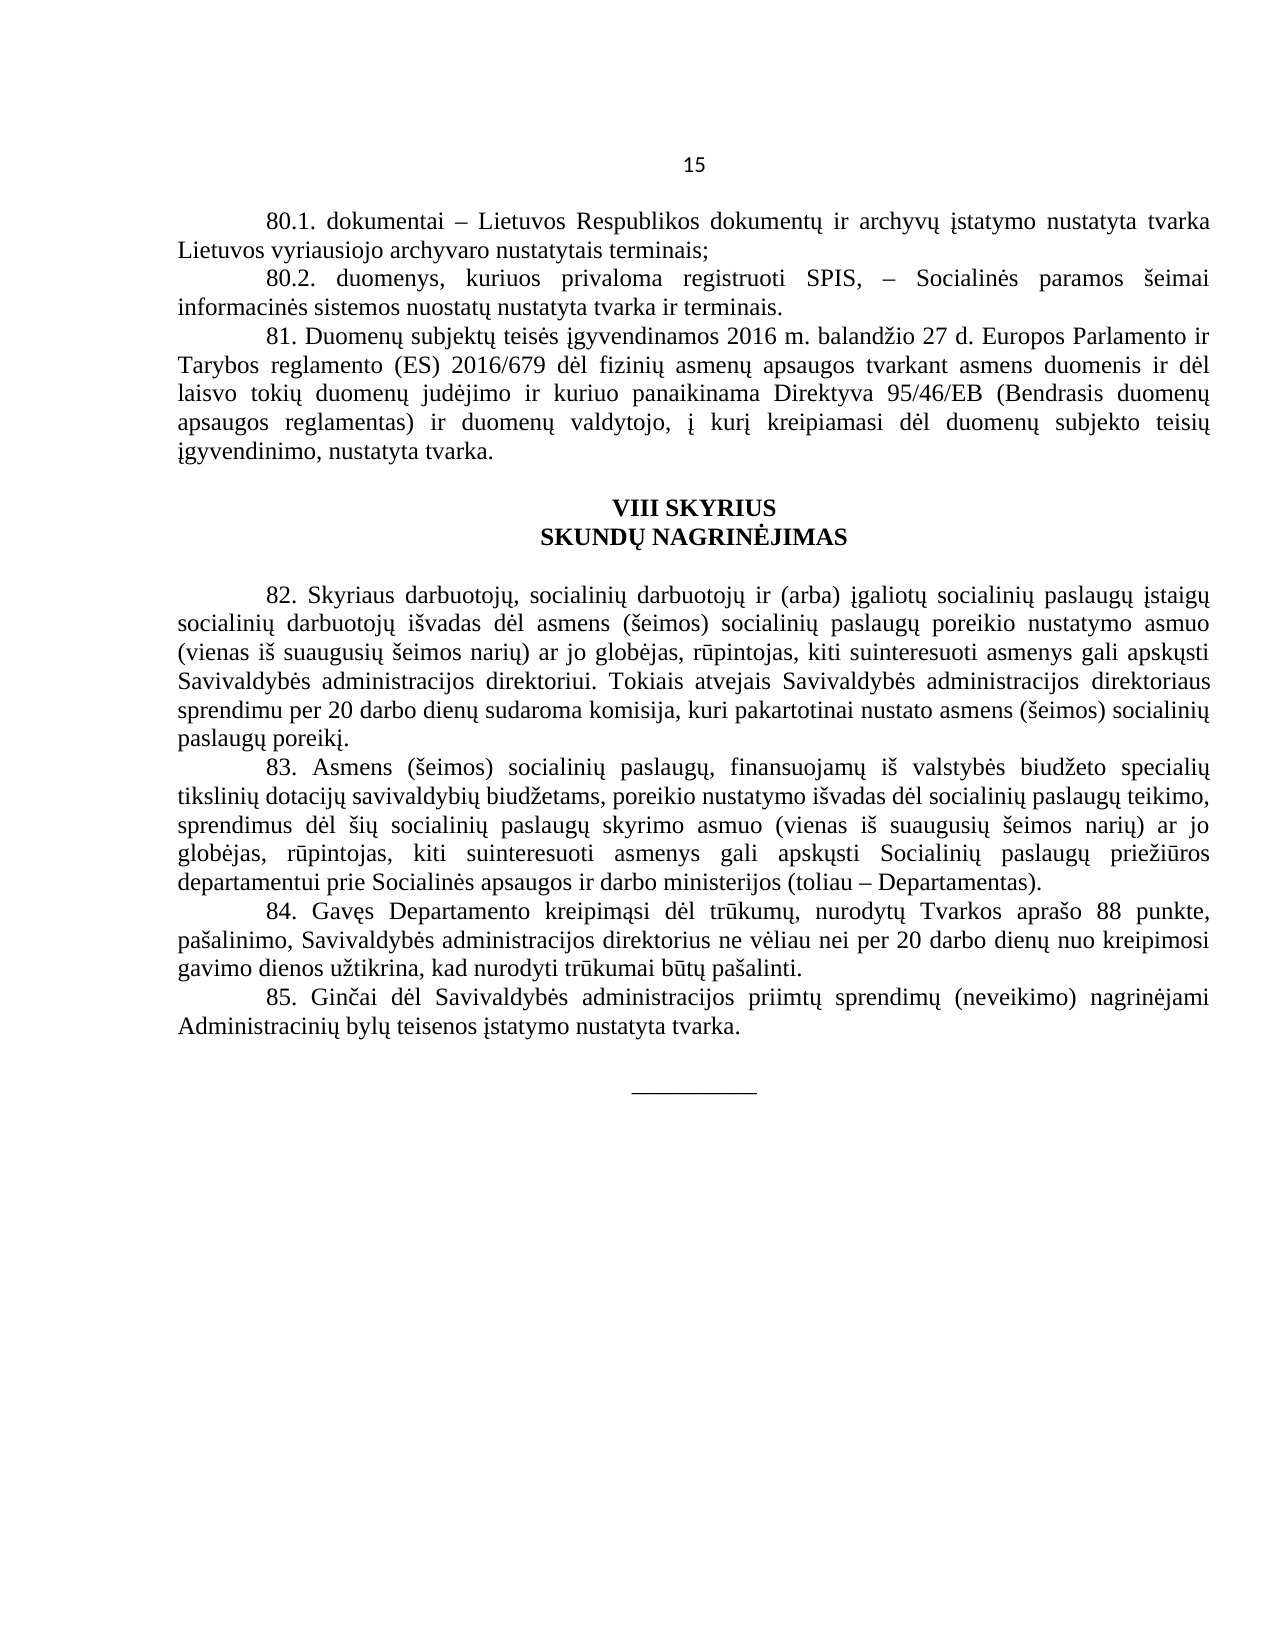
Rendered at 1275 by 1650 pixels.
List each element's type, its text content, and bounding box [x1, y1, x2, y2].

text 81. Duomenų subjektų teisės įgyvendinamos 2016 m. balandžio 27 d. Europos Parlamento ir Tarybos reglamento (ES) 2016/679 dėl fizinių asmenų apsaugos tvarkant asmens duomenis ir dėl laisvo tokių duomenų judėjimo ir kuriuo panaikinama Direktyva 95/46/EB (Bendrasis duomenų apsaugos reglamentas) ir duomenų valdytojo, į kurį kreipiamasi dėl duomenų subjekto teisių įgyvendinimo, nustatyta tvarka. [177, 321, 1211, 465]
text 82. Skyriaus darbuotojų, socialinių darbuotojų ir (arba) įgaliotų socialinių paslaugų įstaigų socialinių darbuotojų išvadas dėl asmens (šeimos) socialinių paslaugų poreikio nustatymo asmuo (vienas iš suaugusių šeimos narių) ar jo globėjas, rūpintojas, kiti suinteresuoti asmenys gali apskųsti Savivaldybės administracijos direktoriui. Tokiais atvejais Savivaldybės administracijos direktoriaus sprendimu per 20 darbo dienų sudaroma komisija, kuri pakartotinai nustato asmens (šeimos) socialinių paslaugų poreikį. [177, 580, 1211, 752]
text 80.2. duomenys, kuriuos privaloma registruoti SPIS, – Socialinės paramos šeimai informacinės sistemos nuostatų nustatyta tvarka ir terminais. [177, 263, 1211, 321]
text VIII SKYRIUS [177, 493, 1211, 522]
text 80.1. dokumentai – Lietuvos Respublikos dokumentų ir archyvų įstatymo nustatyta tvarka Lietuvos vyriausiojo archyvaro nustatytais terminais; [177, 206, 1211, 263]
text 85. Ginčai dėl Savivaldybės administracijos priimtų sprendimų (neveikimo) nagrinėjami Administracinių bylų teisenos įstatymo nustatyta tvarka. [177, 982, 1211, 1040]
text __________ [177, 1068, 1211, 1097]
text SKUNDŲ NAGRINĖJIMAS [177, 522, 1211, 551]
text 83. Asmens (šeimos) socialinių paslaugų, finansuojamų iš valstybės biudžeto specialių tikslinių dotacijų savivaldybių biudžetams, poreikio nustatymo išvadas dėl socialinių paslaugų teikimo, sprendimus dėl šių socialinių paslaugų skyrimo asmuo (vienas iš suaugusių šeimos narių) ar jo globėjas, rūpintojas, kiti suinteresuoti asmenys gali apskųsti Socialinių paslaugų priežiūros departamentui prie Socialinės apsaugos ir darbo ministerijos (toliau – Departamentas). [177, 752, 1211, 896]
text 84. Gavęs Departamento kreipimąsi dėl trūkumų, nurodytų Tvarkos aprašo 88 punkte, pašalinimo, Savivaldybės administracijos direktorius ne vėliau nei per 20 darbo dienų nuo kreipimosi gavimo dienos užtikrina, kad nurodyti trūkumai būtų pašalinti. [177, 896, 1211, 982]
